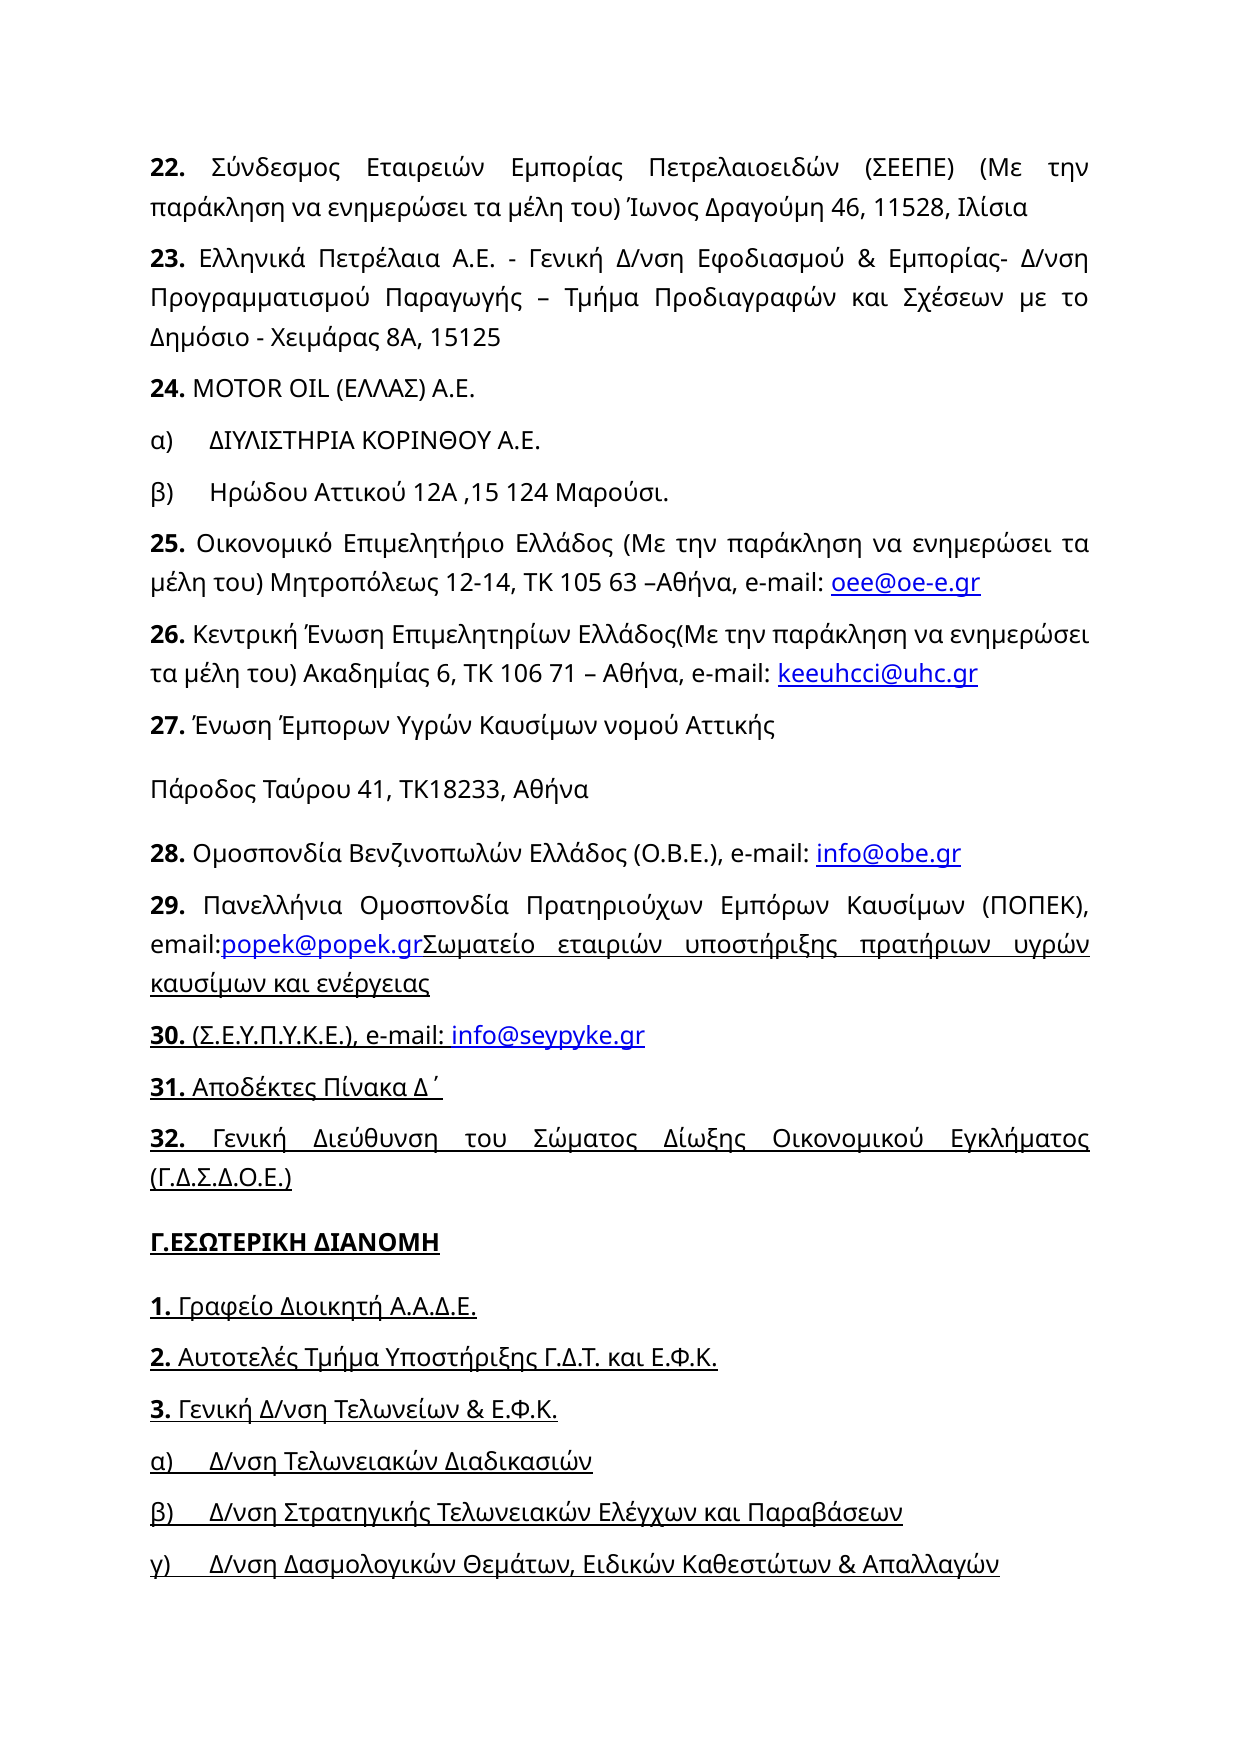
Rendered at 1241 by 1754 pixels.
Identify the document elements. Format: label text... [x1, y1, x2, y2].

text Πάροδος Ταύρου 41, ΤΚ18233, Αθήνα [150, 772, 1090, 806]
text 30. (Σ.Ε.Υ.Π.Υ.Κ.Ε.), e-mail: info@seypyke.gr [150, 1017, 1090, 1052]
text 27. Ένωση Έμπορων Υγρών Καυσίμων νομού Αττικής [150, 707, 1090, 742]
text 3. Γενική Δ/νση Τελωνείων & Ε.Φ.Κ. [150, 1392, 1090, 1426]
text 31. Αποδέκτες Πίνακα Δ΄ [150, 1069, 1090, 1103]
text 29. Πανελλήνια Ομοσπονδία Πρατηριούχων Εμπόρων Καυσίμων (ΠΟΠΕΚ), email:popek@popek.grΣωματείο εταιριών υποστήριξης πρατήριων υγρών καυσίμων και ενέργειας [150, 887, 1090, 1000]
text 25. Οικονομικό Επιμελητήριο Ελλάδος (Με την παράκληση να ενημερώσει τα μέλη του) Μητροπόλεως 12-14, ΤΚ 105 63 –Αθήνα, e-mail: oee@oe-e.gr [150, 526, 1090, 599]
text 1. Γραφείο Διοικητή Α.Α.Δ.Ε. [150, 1288, 1090, 1322]
text (Γ.Δ.Σ.Δ.Ο.Ε.) [150, 1152, 1090, 1194]
text 28. Ομοσπονδία Βενζινοπωλών Ελλάδος (Ο.Β.Ε.), e-mail: info@obe.gr [150, 836, 1090, 870]
list β) Δ/νση Στρατηγικής Τελωνειακών Ελέγχων και Παραβάσεων [150, 1495, 1090, 1529]
list β) Ηρώδου Αττικού 12Α ,15 124 Μαρούσι. [150, 474, 1090, 508]
text 26. Κεντρική Ένωση Επιμελητηρίων Ελλάδος(Με την παράκληση να ενημερώσει τα μέλη του) Ακαδημίας 6, TK 106 71 – Αθήνα, e-mail: keeuhcci@uhc.gr [150, 617, 1090, 690]
text Γ.ΕΣΩΤΕΡΙΚΗ ΔΙΑΝΟΜΗ [150, 1224, 1090, 1258]
text 23. Ελληνικά Πετρέλαια Α.Ε. - Γενική Δ/νση Εφοδιασμού & Εμπορίας- Δ/νση Προγραμματισμού Παραγωγής – Τμήμα Προδιαγραφών και Σχέσεων με το Δημόσιο - Χειμάρας 8Α, 15125 [150, 241, 1090, 353]
text 2. Αυτοτελές Τμήμα Υποστήριξης Γ.Δ.Τ. και Ε.Φ.Κ. [150, 1340, 1090, 1374]
list α) ΔΙΥΛΙΣΤΗΡΙΑ ΚΟΡΙΝΘΟΥ Α.Ε. [150, 422, 1090, 457]
list γ) Δ/νση Δασμολογικών Θεμάτων, Ειδικών Καθεστώτων & Απαλλαγών [150, 1547, 1090, 1581]
list α) Δ/νση Τελωνειακών Διαδικασιών [150, 1443, 1090, 1477]
text 22. Σύνδεσμος Εταιρειών Εμπορίας Πετρελαιοειδών (ΣΕΕΠΕ) (Με την παράκληση να ενημερώσει τα μέλη του) Ίωνος Δραγούμη 46, 11528, Ιλίσια [150, 150, 1090, 223]
text 32. Γενική Διεύθυνση του Σώματος Δίωξης Οικονομικού Εγκλήματος [150, 1121, 1090, 1150]
text 24. MOTOR OIL (ΕΛΛΑΣ) Α.Ε. [150, 371, 1090, 405]
